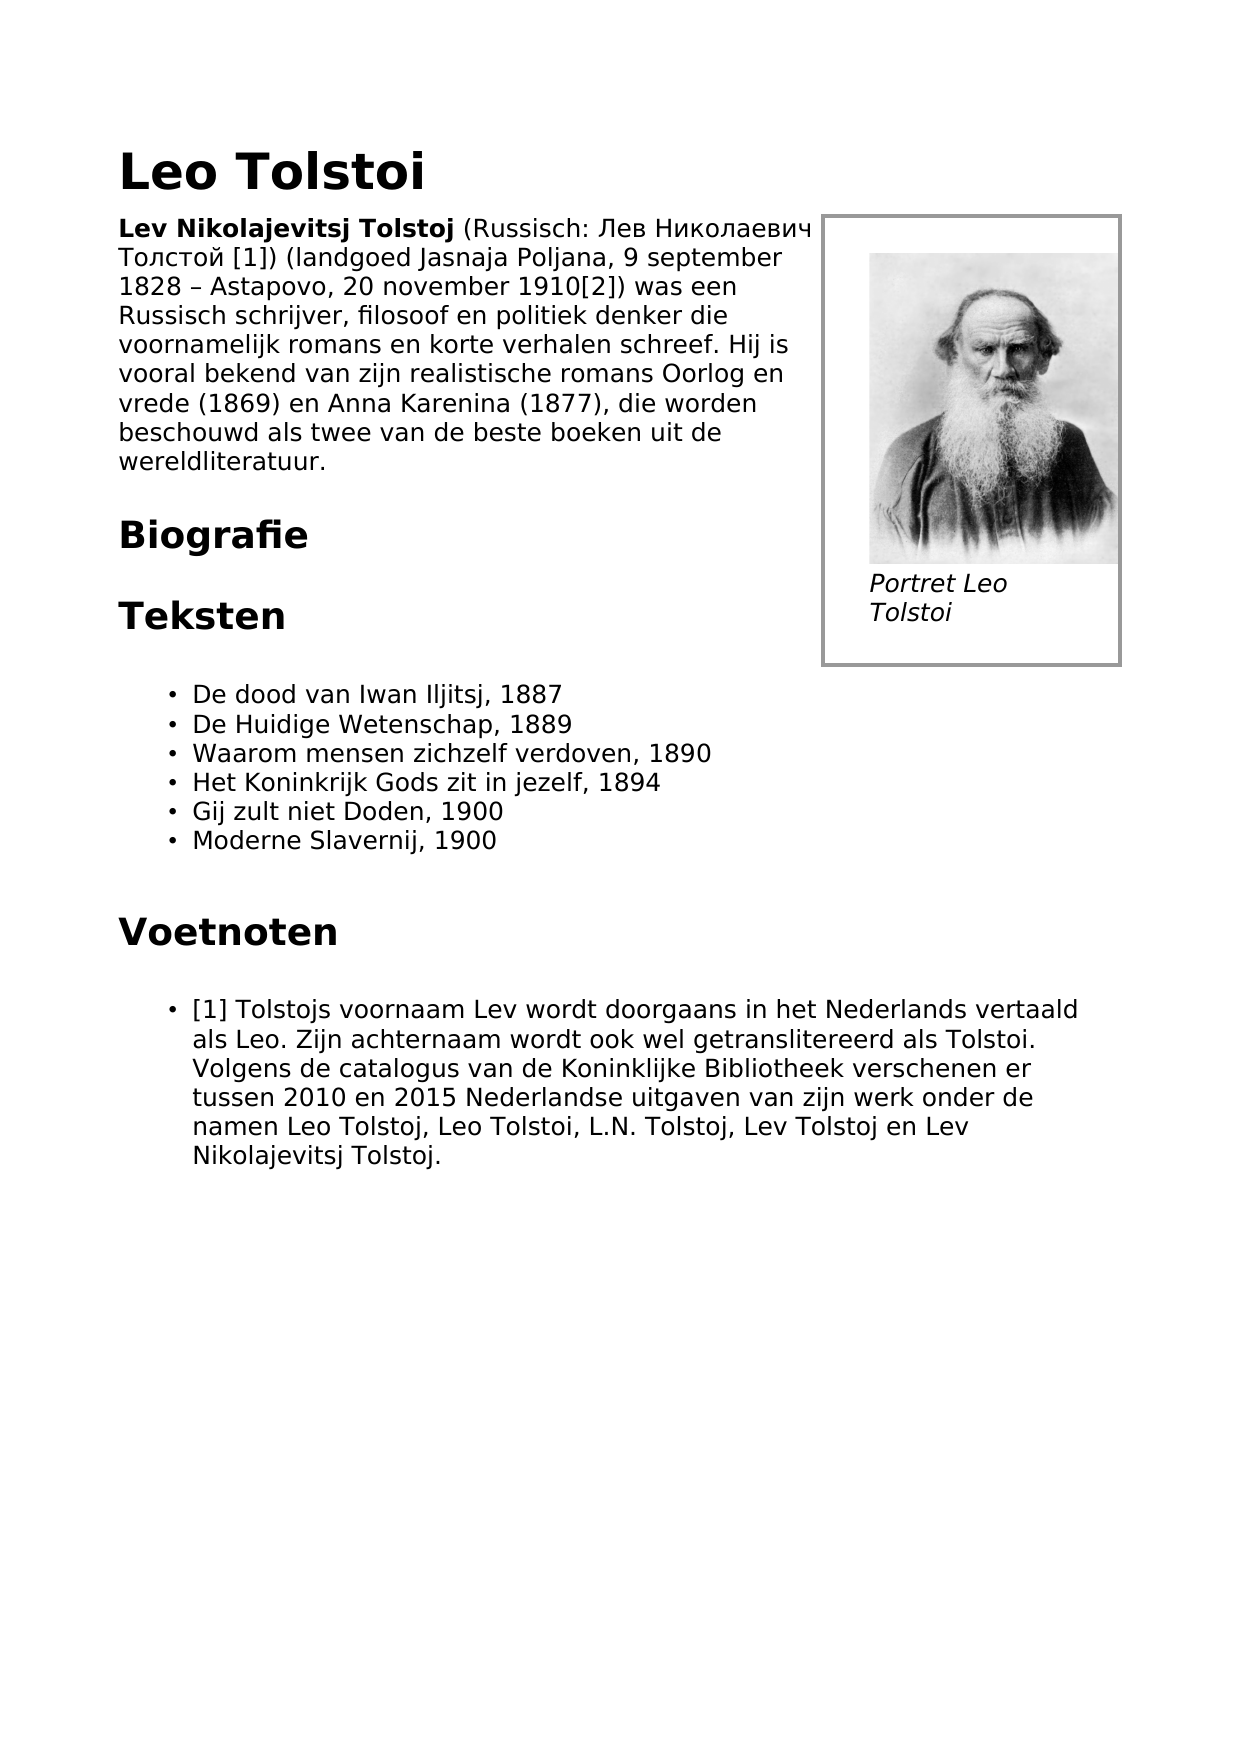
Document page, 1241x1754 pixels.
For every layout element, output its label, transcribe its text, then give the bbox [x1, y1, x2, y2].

table_header Portret Leo Tolstoi [834, 218, 1118, 663]
list [1] Tolstojs voornaam Lev wordt doorgaans in het Nederlands vertaald als Leo. Zijn achternaam wordt ook wel getranslitereerd als Tolstoi. Volgens de catalogus van de Koninklijke Bibliotheek verschenen er tussen 2010 en 2015 Nederlandse uitgaven van zijn werk onder de namen Leo Tolstoj, Leo Tolstoi, L.N. Tolstoj, Lev Tolstoj en Lev Nikolajevitsj Tolstoj. [177, 996, 1122, 1171]
list Waarom mensen zichzelf verdoven, 1890 [177, 739, 1122, 768]
picture [869, 253, 1118, 564]
subtitle Leo Tolstoi [118, 143, 1122, 201]
list De dood van Iwan Iljitsj, 1887 [177, 681, 1122, 710]
list Moderne Slavernij, 1900 [177, 826, 1122, 856]
subtitle Voetnoten [118, 910, 1122, 954]
list Gij zult niet Doden, 1900 [177, 797, 1122, 826]
subtitle Biografie [118, 514, 821, 557]
list De Huidige Wetenschap, 1889 [177, 710, 1122, 739]
list Het Koninkrijk Gods zit in jezelf, 1894 [177, 768, 1122, 797]
subtitle Teksten [118, 595, 821, 639]
text Lev Nikolajevitsj Tolstoj (Russisch: Лев Николаевич Толстой [1]) (landgoed Jasnaja Poljana, 9 september 1828 – Astapovo, 20 november 1910[2]) was een Russisch schrijver, filosoof en politiek denker die voornamelijk romans en korte verhalen schreef. Hij is vooral bekend van zijn realistische romans Oorlog en vrede (1869) en Anna Karenina (1877), die worden beschouwd als twee van de beste boeken uit de wereldliteratuur. [118, 214, 821, 476]
